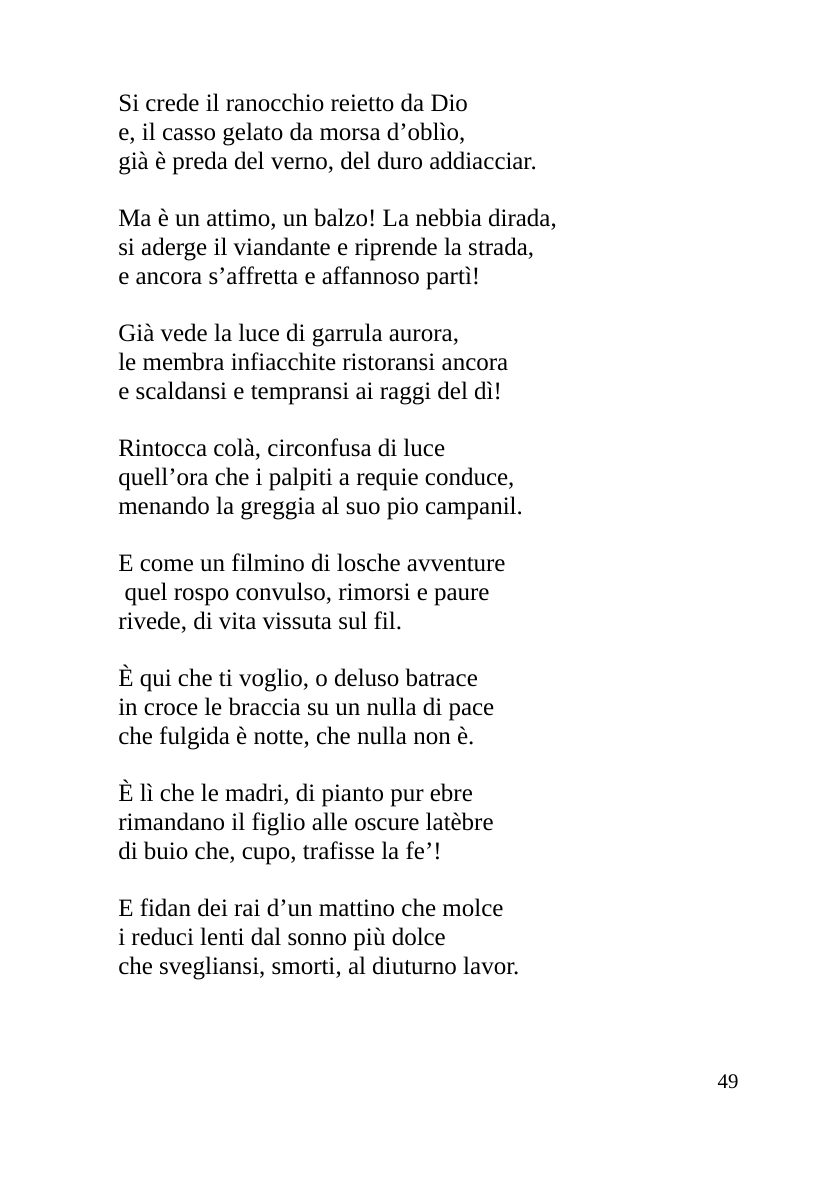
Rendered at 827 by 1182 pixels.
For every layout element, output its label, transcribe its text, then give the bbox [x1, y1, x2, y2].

text in croce le braccia su un nulla di pace [118, 692, 738, 721]
text che svegliansi, smorti, al diuturno lavor. [118, 951, 738, 980]
text rimandano il figlio alle oscure latèbre [118, 807, 738, 836]
text e scaldansi e tempransi ai raggi del dì! [118, 376, 738, 405]
text già è preda del verno, del duro addiacciar. [118, 146, 738, 175]
text menando la greggia al suo pio campanil. [118, 491, 738, 520]
text Già vede la luce di garrula aurora, [118, 318, 738, 347]
text e ancora s’affretta e affannoso partì! [118, 261, 738, 290]
text quell’ora che i palpiti a requie conduce, [118, 462, 738, 491]
text Si crede il ranocchio reietto da Dio [118, 88, 738, 117]
text Ma è un attimo, un balzo! La nebbia dirada, [118, 203, 738, 232]
text le membra infiacchite ristoransi ancora [118, 347, 738, 376]
text rivede, di vita vissuta sul fil. [118, 606, 738, 635]
text si aderge il viandante e riprende la strada, [118, 232, 738, 261]
text che fulgida è notte, che nulla non è. [118, 721, 738, 750]
text È lì che le madri, di pianto pur ebre [118, 778, 738, 807]
text quel rospo convulso, rimorsi e paure [118, 577, 738, 606]
text di buio che, cupo, trafisse la fe’! [118, 836, 738, 865]
text i reduci lenti dal sonno più dolce [118, 922, 738, 951]
text E come un filmino di losche avventure [118, 548, 738, 577]
text Rintocca colà, circonfusa di luce [118, 433, 738, 462]
text È qui che ti voglio, o deluso batrace [118, 663, 738, 692]
text e, il casso gelato da morsa d’oblìo, [118, 117, 738, 146]
text E fidan dei rai d’un mattino che molce [118, 893, 738, 922]
